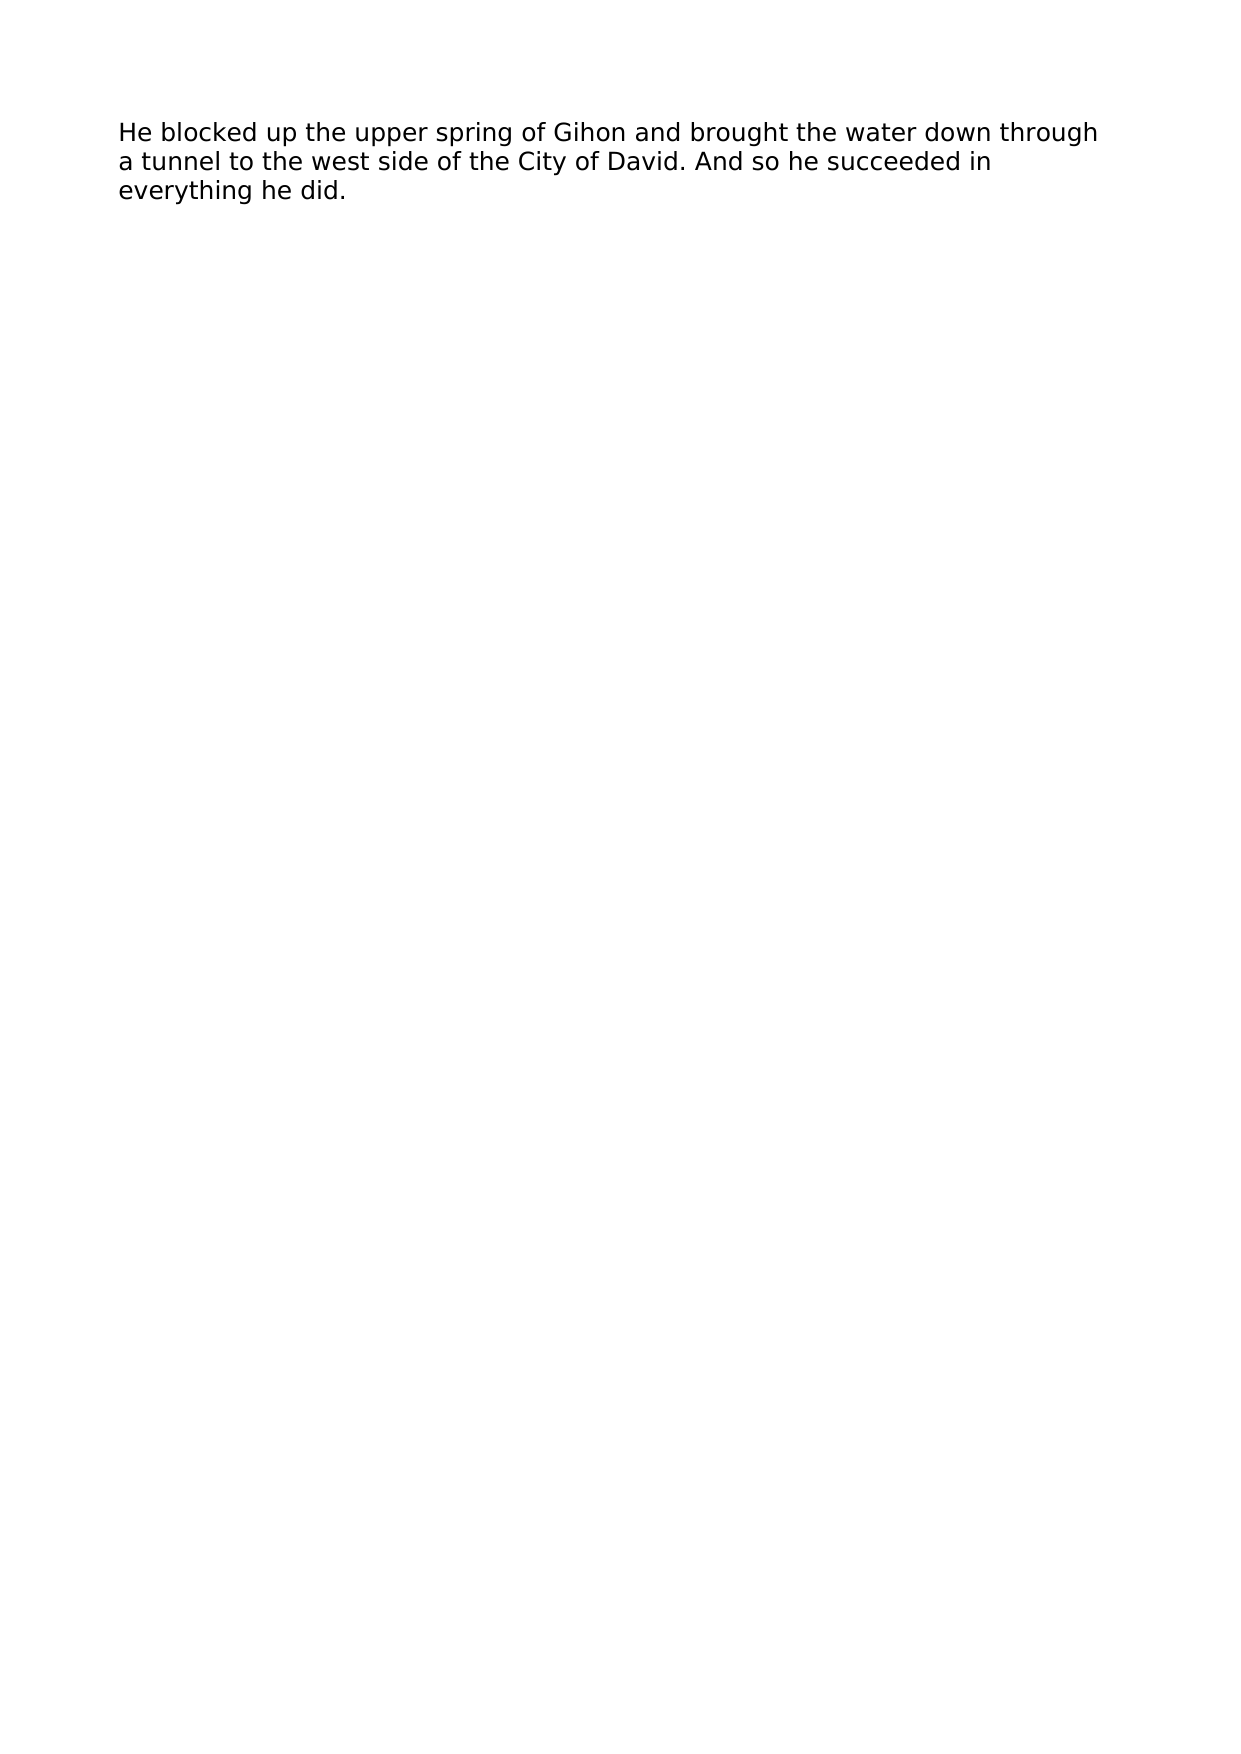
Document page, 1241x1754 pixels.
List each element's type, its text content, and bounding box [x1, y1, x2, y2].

text He blocked up the upper spring of Gihon and brought the water down through a tunnel to the west side of the City of David. And so he succeeded in everything he did. [118, 118, 1122, 206]
